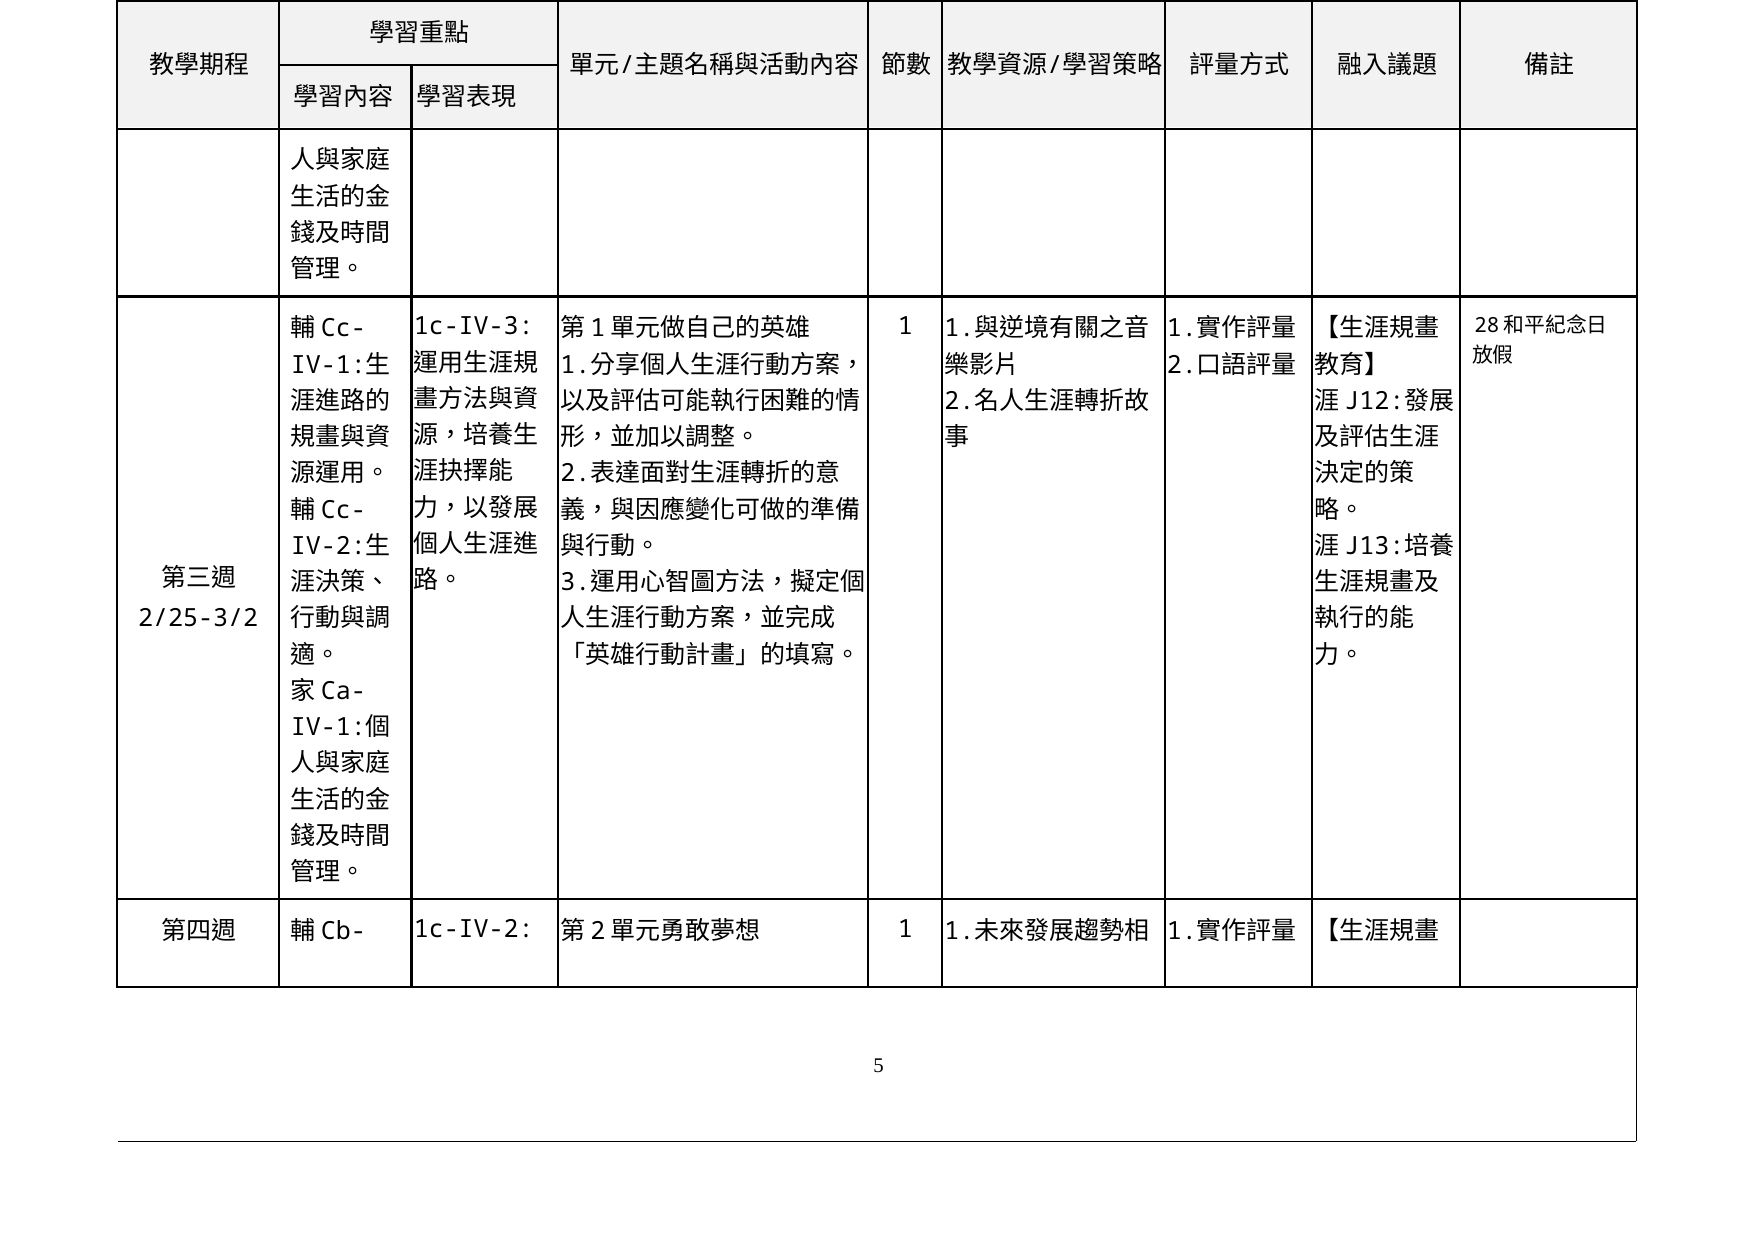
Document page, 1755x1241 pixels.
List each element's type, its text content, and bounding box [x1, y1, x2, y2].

table_header 評量方式 [1166, 2, 1311, 127]
table_cell 1c-IV-2: [413, 900, 557, 986]
table_header 教學資源/學習策略 [943, 2, 1164, 127]
table_cell 第四週 [118, 900, 278, 986]
table_cell 1.未來發展趨勢相 [943, 900, 1164, 986]
table_cell 【生涯規畫教育】 涯J12:發展及評估生涯決定的策略。 涯J13:培養生涯規畫及執行的能力。 [1313, 298, 1459, 898]
table_cell 1.與逆境有關之音樂影片 2.名人生涯轉折故事 [943, 298, 1164, 898]
table_cell 第1單元做自己的英雄 1.分享個人生涯行動方案，以及評估可能執行困難的情形，並加以調整。 2.表達面對生涯轉折的意義，與因應變化可做的準備與行動。 3.運用心智圖方法，擬定個人生涯行動方案，並完成「英雄行動計畫」的填寫。 [559, 298, 867, 898]
table_cell 1c-IV-3:運用生涯規畫方法與資源，培養生涯抉擇能力，以發展個人生涯進路。 [413, 298, 557, 898]
table_cell 輔Cc-IV-1:生涯進路的規畫與資源運用。 輔Cc-IV-2:生涯決策、行動與調適。 家Ca-IV-1:個人與家庭生活的金錢及時間管理。 [280, 298, 410, 898]
table_cell [118, 130, 278, 295]
table_cell [1313, 130, 1459, 295]
table_header 節數 [869, 2, 941, 127]
table_header 學習重點 [280, 2, 557, 64]
table_cell 輔Cb- [280, 900, 410, 986]
table_cell 第三週 2/25-3/2 [118, 298, 278, 898]
table_cell 學習表現 [413, 66, 557, 127]
table_header 單元/主題名稱與活動內容 [559, 2, 867, 127]
table_header 教學期程 [118, 2, 278, 127]
table_cell 1 [869, 900, 941, 986]
table_cell 1.實作評量 2.口語評量 [1166, 298, 1311, 898]
table_cell [869, 130, 941, 295]
table_cell [943, 130, 1164, 295]
table_cell [1166, 130, 1311, 295]
table_cell [1461, 900, 1636, 986]
table_cell [559, 130, 867, 295]
table_header 備註 [1461, 2, 1636, 127]
table_cell 【生涯規畫 [1313, 900, 1459, 986]
table_cell [1461, 130, 1636, 295]
table_cell 28和平紀念日放假 [1461, 298, 1636, 898]
table_cell 人與家庭生活的金錢及時間管理。 [280, 130, 410, 295]
table_header 融入議題 [1313, 2, 1459, 127]
table_cell 學習內容 [280, 66, 410, 127]
table_cell 1.實作評量 [1166, 900, 1311, 986]
table_cell [413, 130, 557, 295]
table_cell 1 [869, 298, 941, 898]
table_cell 第2單元勇敢夢想 [559, 900, 867, 986]
